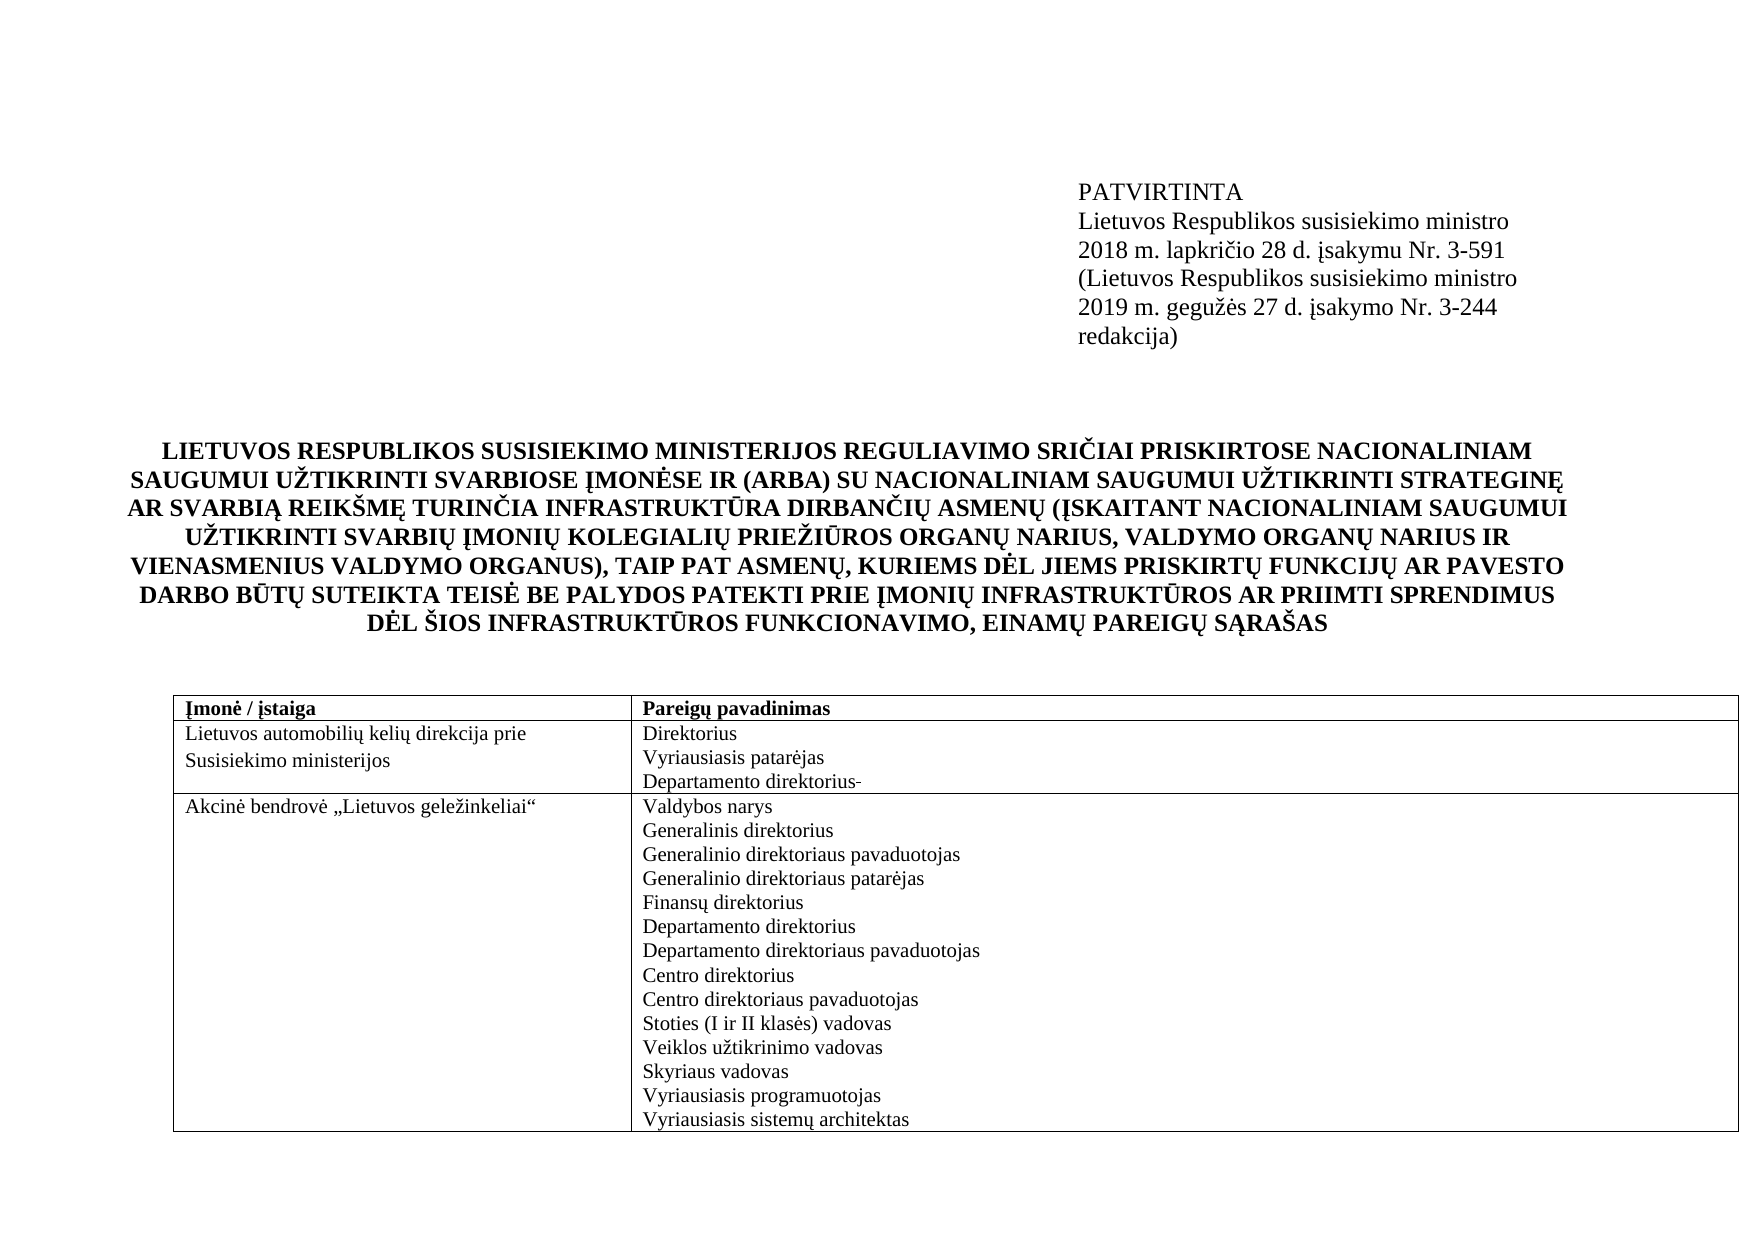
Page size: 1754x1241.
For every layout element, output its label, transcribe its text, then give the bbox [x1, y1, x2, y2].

text PATVIRTINTA [118, 177, 1577, 206]
text Lietuvos Respublikos susisiekimo ministro [118, 206, 1577, 235]
text 2018 m. lapkričio 28 d. įsakymu Nr. 3-591 [118, 235, 1577, 263]
text redakcija) [118, 321, 1577, 350]
table_header Pareigų pavadinimas [632, 696, 1738, 720]
table_header Įmonė / įstaiga [174, 696, 631, 720]
table_cell Lietuvos automobilių kelių direkcija prie Susisiekimo ministerijos [174, 721, 631, 793]
table_cell Valdybos narys Generalinis direktorius Generalinio direktoriaus pavaduotojas Generalinio direktoriaus patarėjas Finansų direktorius Departamento direktorius Departamento direktoriaus pavaduotojas Centro direktorius Centro direktoriaus pavaduotojas Stoties (I ir II klasės) vadovas Veiklos užtikrinimo vadovas Skyriaus vadovas Vyriausiasis programuotojas Vyriausiasis sistemų architektas [632, 794, 1738, 1131]
text (Lietuvos Respublikos susisiekimo ministro [118, 263, 1577, 292]
text 2019 m. gegužės 27 d. įsakymo Nr. 3-244 [118, 292, 1577, 321]
table_cell Direktorius Vyriausiasis patarėjas Departamento direktorius [632, 721, 1738, 793]
table_cell Akcinė bendrovė „Lietuvos geležinkeliai“ [174, 794, 631, 1131]
text LIETUVOS RESPUBLIKOS SUSISIEKIMO MINISTERIJOS REGULIAVIMO SRIČIAI PRISKIRTOSE NACIONALINIAM SAUGUMUI UŽTIKRINTI SVARBIOSE ĮMONĖSE IR (ARBA) SU NACIONALINIAM SAUGUMUI UŽTIKRINTI STRATEGINĘ AR SVARBIĄ REIKŠMĘ TURINČIA INFRASTRUKTŪRA DIRBANČIŲ ASMENŲ (ĮSKAITANT NACIONALINIAM SAUGUMUI UŽTIKRINTI SVARBIŲ ĮMONIŲ KOLEGIALIŲ PRIEŽIŪROS ORGANŲ NARIUS, VALDYMO ORGANŲ NARIUS IR VIENASMENIUS VALDYMO ORGANUS), TAIP PAT ASMENŲ, KURIEMS DĖL JIEMS PRISKIRTŲ FUNKCIJŲ AR PAVESTO DARBO BŪTŲ SUTEIKTA TEISĖ BE PALYDOS PATEKTI PRIE ĮMONIŲ INFRASTRUKTŪROS AR PRIIMTI SPRENDIMUS DĖL ŠIOS INFRASTRUKTŪROS FUNKCIONAVIMO, EINAMŲ PAREIGŲ SĄRAŠAS [118, 436, 1577, 637]
